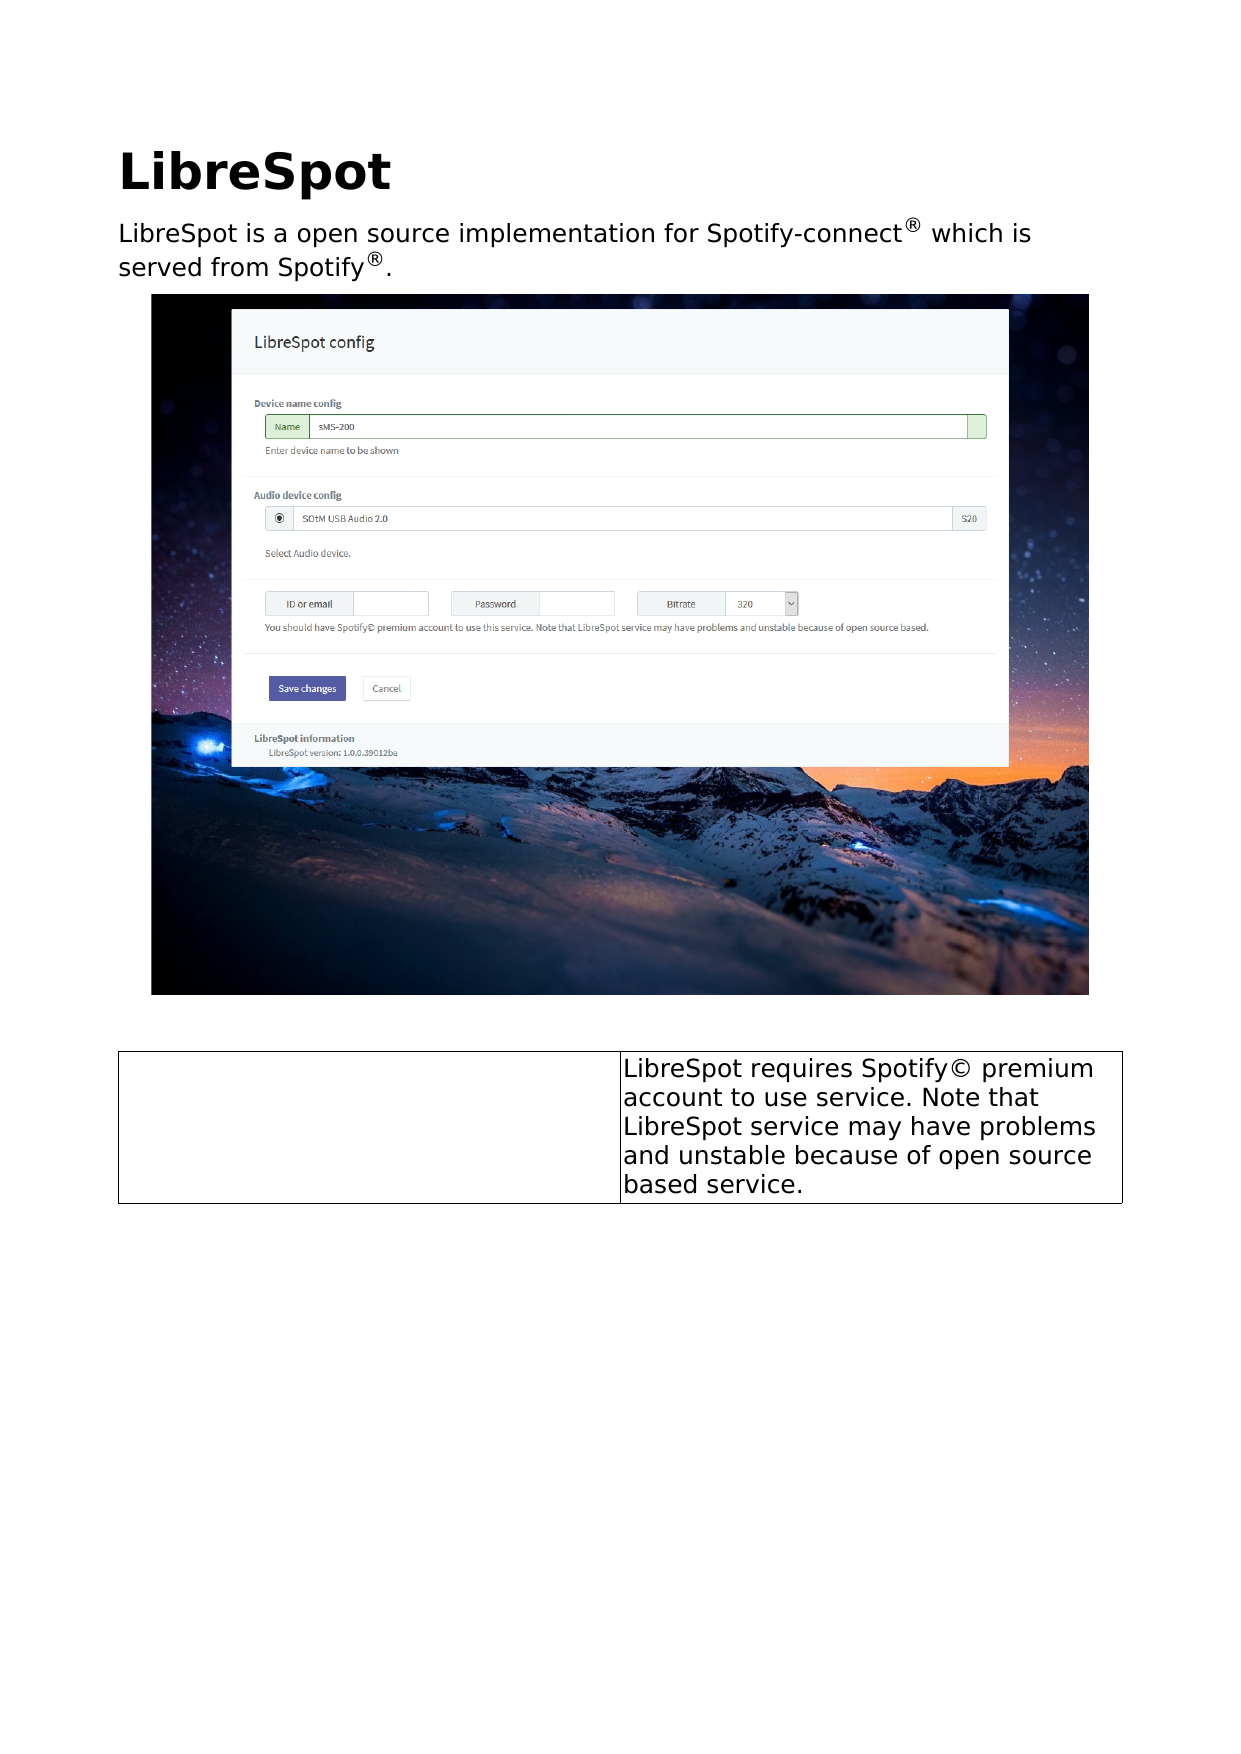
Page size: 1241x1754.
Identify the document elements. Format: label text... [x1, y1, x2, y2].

table_header [119, 1052, 620, 1202]
picture [151, 294, 1089, 995]
table_header LibreSpot requires Spotify© premium account to use service. Note that LibreSpot service may have problems and unstable because of open source based service. [621, 1052, 1122, 1202]
text LibreSpot is a open source implementation for Spotify-connect® which is served from Spotify®. [118, 214, 1122, 282]
subtitle LibreSpot [118, 143, 1122, 201]
